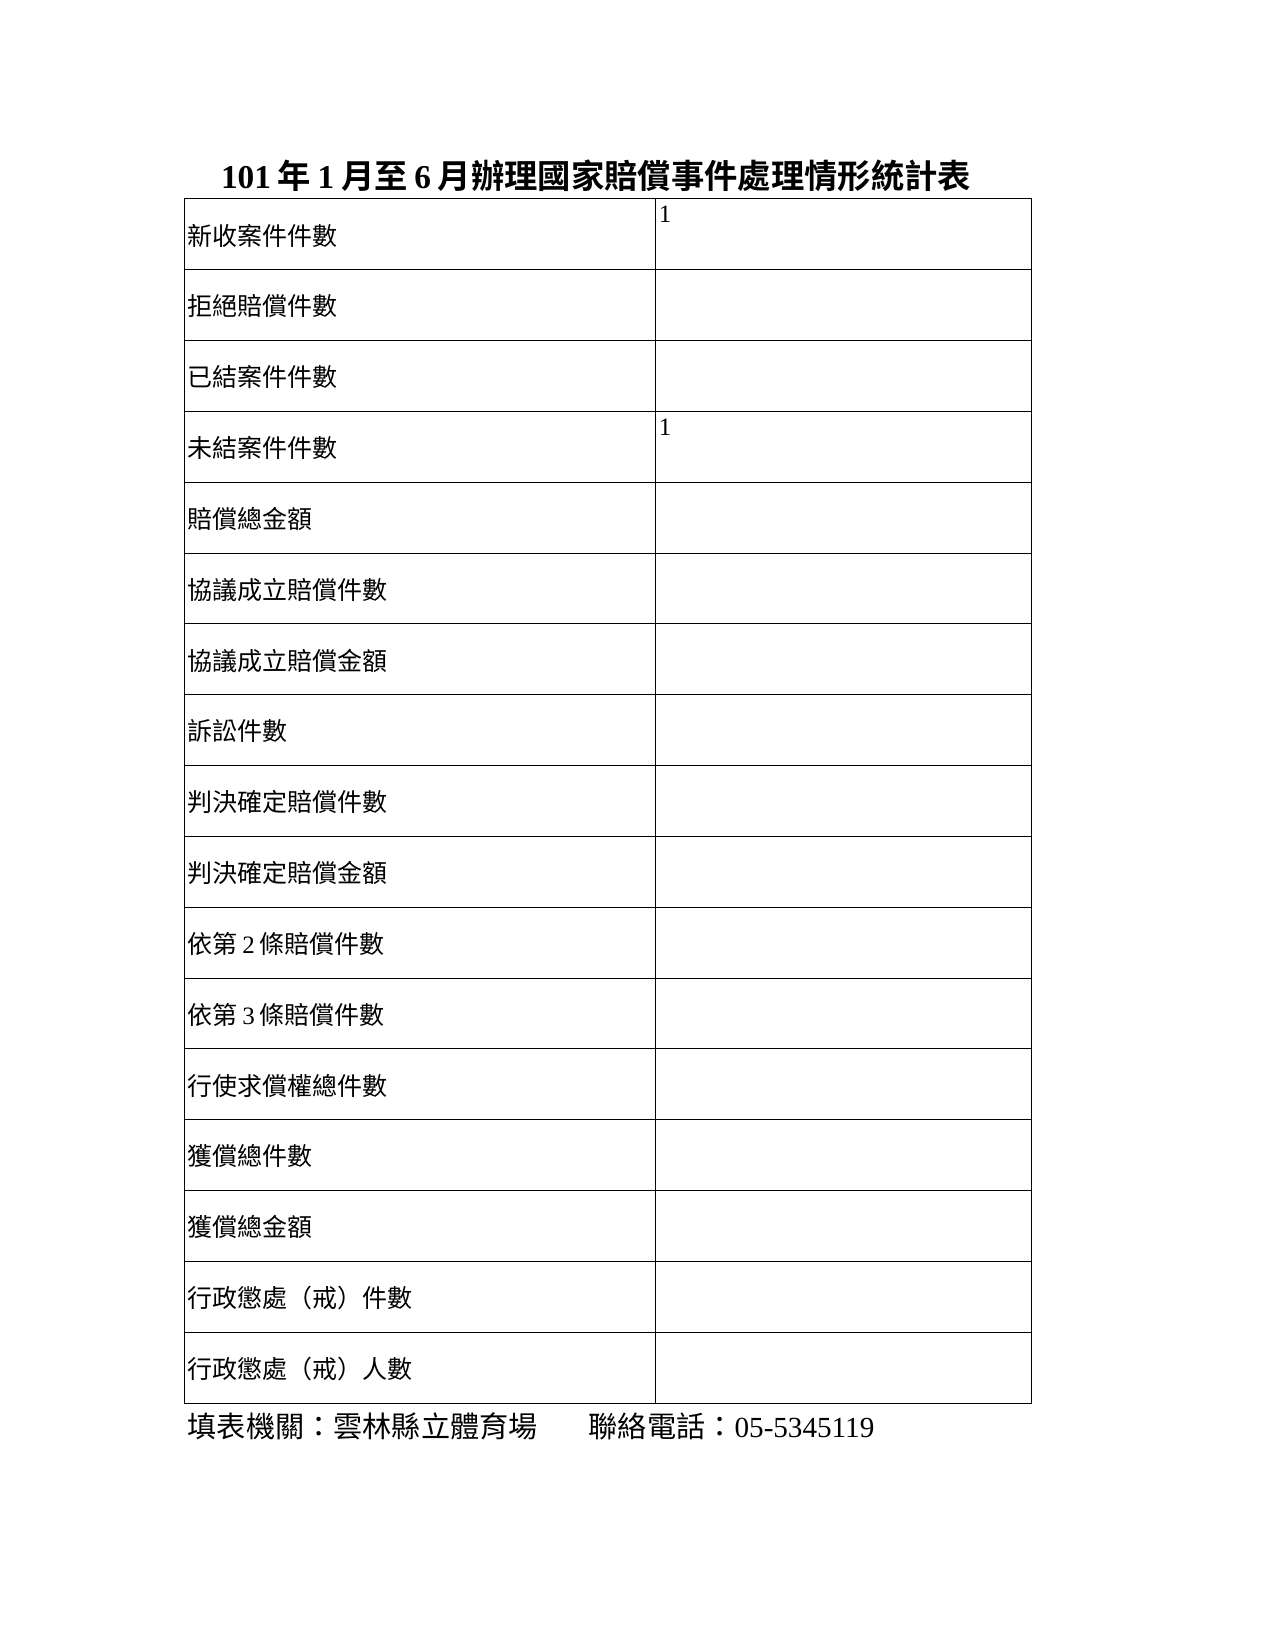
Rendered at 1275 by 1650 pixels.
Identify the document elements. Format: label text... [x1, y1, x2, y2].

table_cell 協議成立賠償件數 [185, 554, 655, 623]
table_header 1 [656, 199, 1031, 269]
table_cell [656, 341, 1031, 411]
table_cell [656, 554, 1031, 623]
table_cell 獲償總件數 [185, 1120, 655, 1190]
table_cell [656, 979, 1031, 1048]
table_cell [656, 837, 1031, 907]
text 填表機關：雲林縣立體育場 聯絡電話：05-5345119 [187, 1403, 1122, 1446]
table_header 新收案件件數 [185, 199, 655, 269]
table_cell 判決確定賠償金額 [185, 837, 655, 907]
table_cell [656, 270, 1031, 340]
table_cell 未結案件件數 [185, 412, 655, 482]
table_cell [656, 1120, 1031, 1190]
table_cell 獲償總金額 [185, 1191, 655, 1261]
table_cell [656, 1262, 1031, 1332]
table_cell [656, 1191, 1031, 1261]
table_cell [656, 1333, 1031, 1402]
table_cell [656, 908, 1031, 977]
table_cell 依第3條賠償件數 [185, 979, 655, 1048]
table_cell 行政懲處（戒）人數 [185, 1333, 655, 1402]
text 101年1月至6月辦理國家賠償事件處理情形統計表 [187, 150, 1122, 198]
table_cell 賠償總金額 [185, 483, 655, 552]
table_cell 依第2條賠償件數 [185, 908, 655, 977]
table_cell 行政懲處（戒）件數 [185, 1262, 655, 1332]
table_cell 行使求償權總件數 [185, 1049, 655, 1119]
table_cell 協議成立賠償金額 [185, 624, 655, 694]
table_cell [656, 766, 1031, 836]
table_cell 1 [656, 412, 1031, 482]
table_cell [656, 483, 1031, 552]
table_cell [656, 1049, 1031, 1119]
table_cell 判決確定賠償件數 [185, 766, 655, 836]
table_cell 拒絕賠償件數 [185, 270, 655, 340]
table_cell [656, 624, 1031, 694]
table_cell [656, 695, 1031, 765]
table_cell 訴訟件數 [185, 695, 655, 765]
table_cell 已結案件件數 [185, 341, 655, 411]
